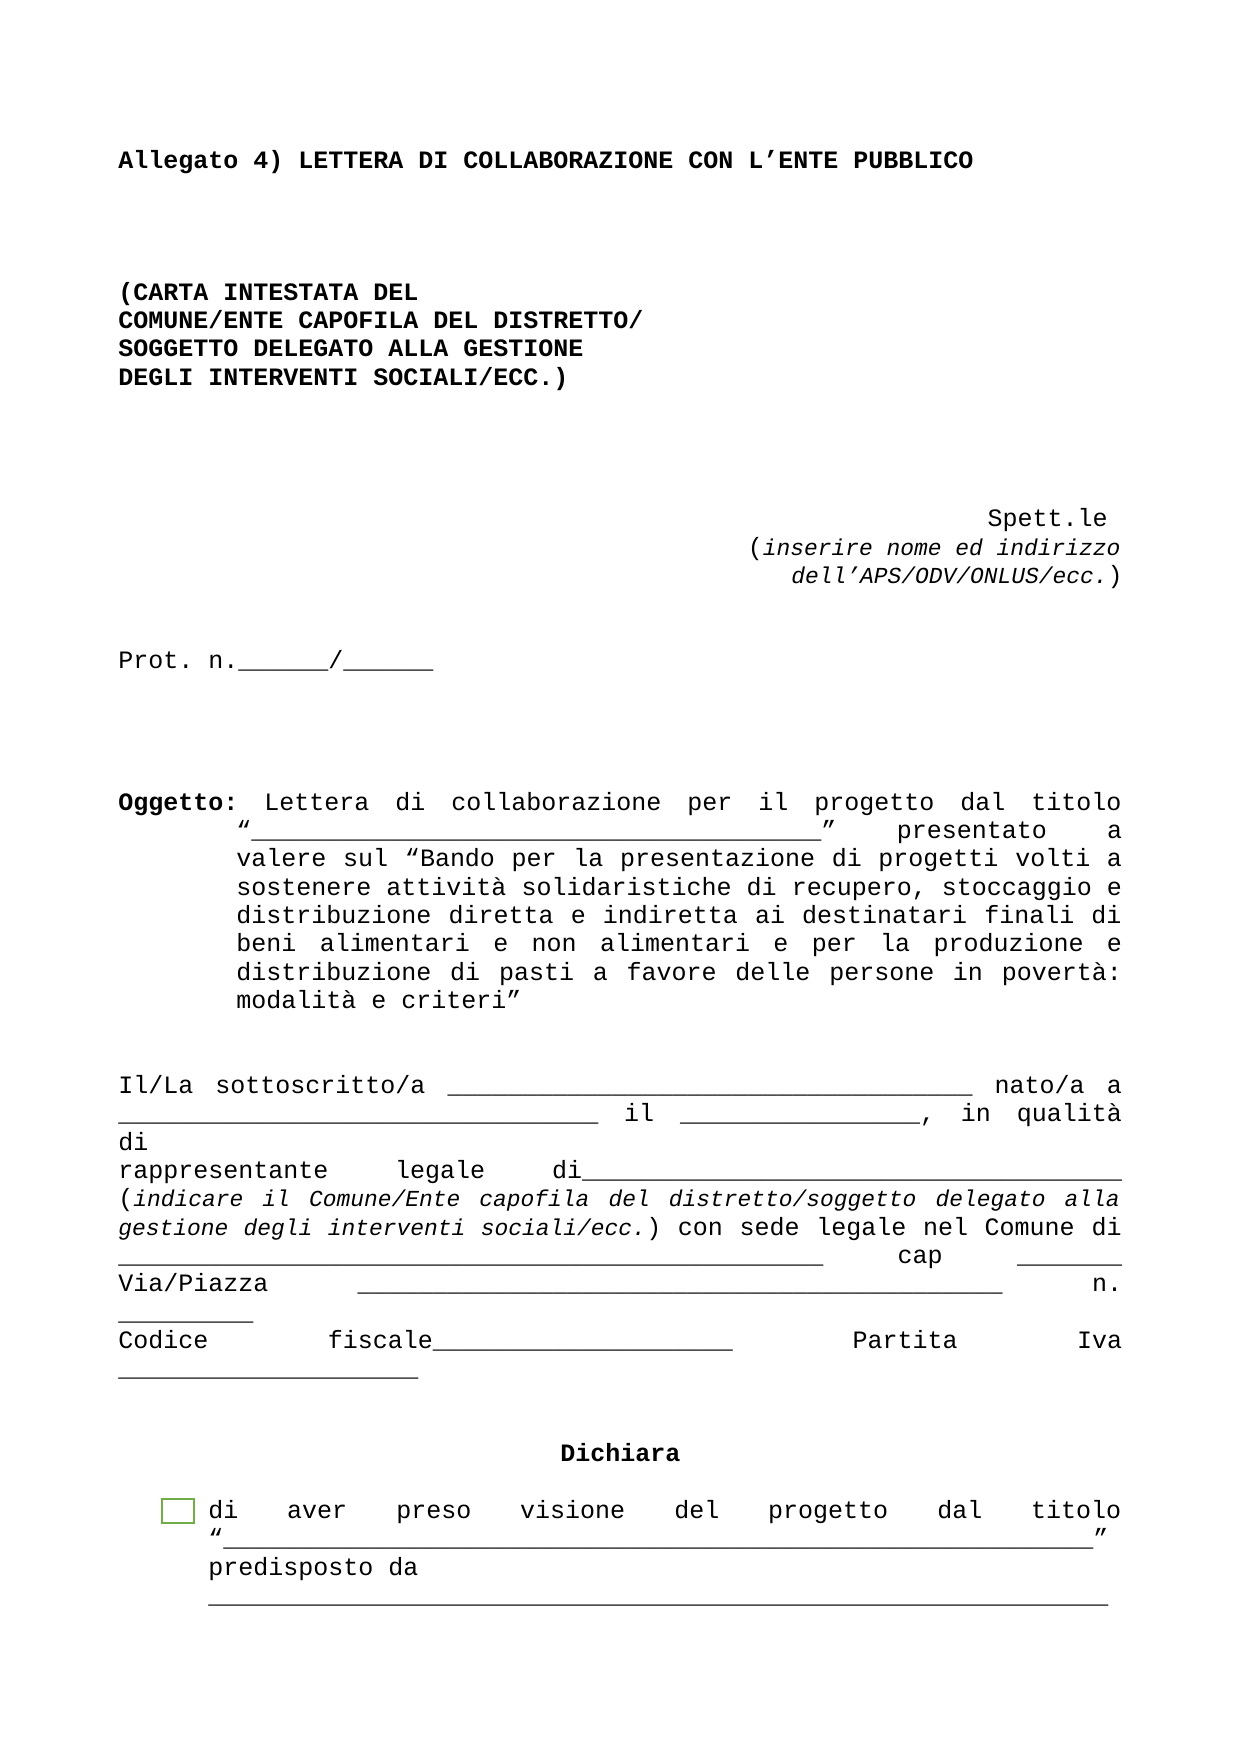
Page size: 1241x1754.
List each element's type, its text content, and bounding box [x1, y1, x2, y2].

text Prot. n.______/______ [118, 647, 1122, 676]
text dell’APS/ODV/ONLUS/ecc.) [650, 562, 1122, 591]
text Oggetto: Lettera di collaborazione per il progetto dal titolo “______________________________________” presentato a valere sul “Bando per la presentazione di progetti volti a sostenere attività solidaristiche di recupero, stoccaggio e distribuzione diretta e indiretta ai destinatari finali di beni alimentari e non alimentari e per la produzione e distribuzione di pasti a favore delle persone in povertà: modalità e criteri” [118, 789, 1122, 1016]
text Spett.le [650, 506, 1122, 534]
text Codice fiscale____________________ Partita Iva ____________________ [118, 1327, 1122, 1384]
text COMUNE/ENTE CAPOFILA DEL DISTRETTO/ [118, 307, 1122, 336]
text predisposto da ____________________________________________________________ [208, 1554, 1122, 1611]
text DEGLI INTERVENTI SOCIALI/ECC.) [118, 364, 1122, 392]
text (CARTA INTESTATA DEL [118, 279, 1122, 307]
text Dichiara [118, 1441, 1122, 1469]
text Allegato 4) LETTERA DI COLLABORAZIONE CON L’ENTE PUBBLICO [118, 148, 1122, 176]
text (inserire nome ed indirizzo [650, 534, 1122, 562]
text rappresentante legale di____________________________________ (indicare il Comune/Ente capofila del distretto/soggetto delegato alla gestione degli interventi sociali/ecc.) con sede legale nel Comune di _______________________________________________ cap _______ Via/Piazza ___________________________________________ n. _________ [118, 1157, 1122, 1327]
text SOGGETTO DELEGATO ALLA GESTIONE [118, 336, 1122, 364]
text di aver preso visione del progetto dal titolo “__________________________________________________________” [208, 1497, 1122, 1554]
text Il/La sottoscritto/a ___________________________________ nato/a a ________________________________ il ________________, in qualità di [118, 1072, 1122, 1157]
